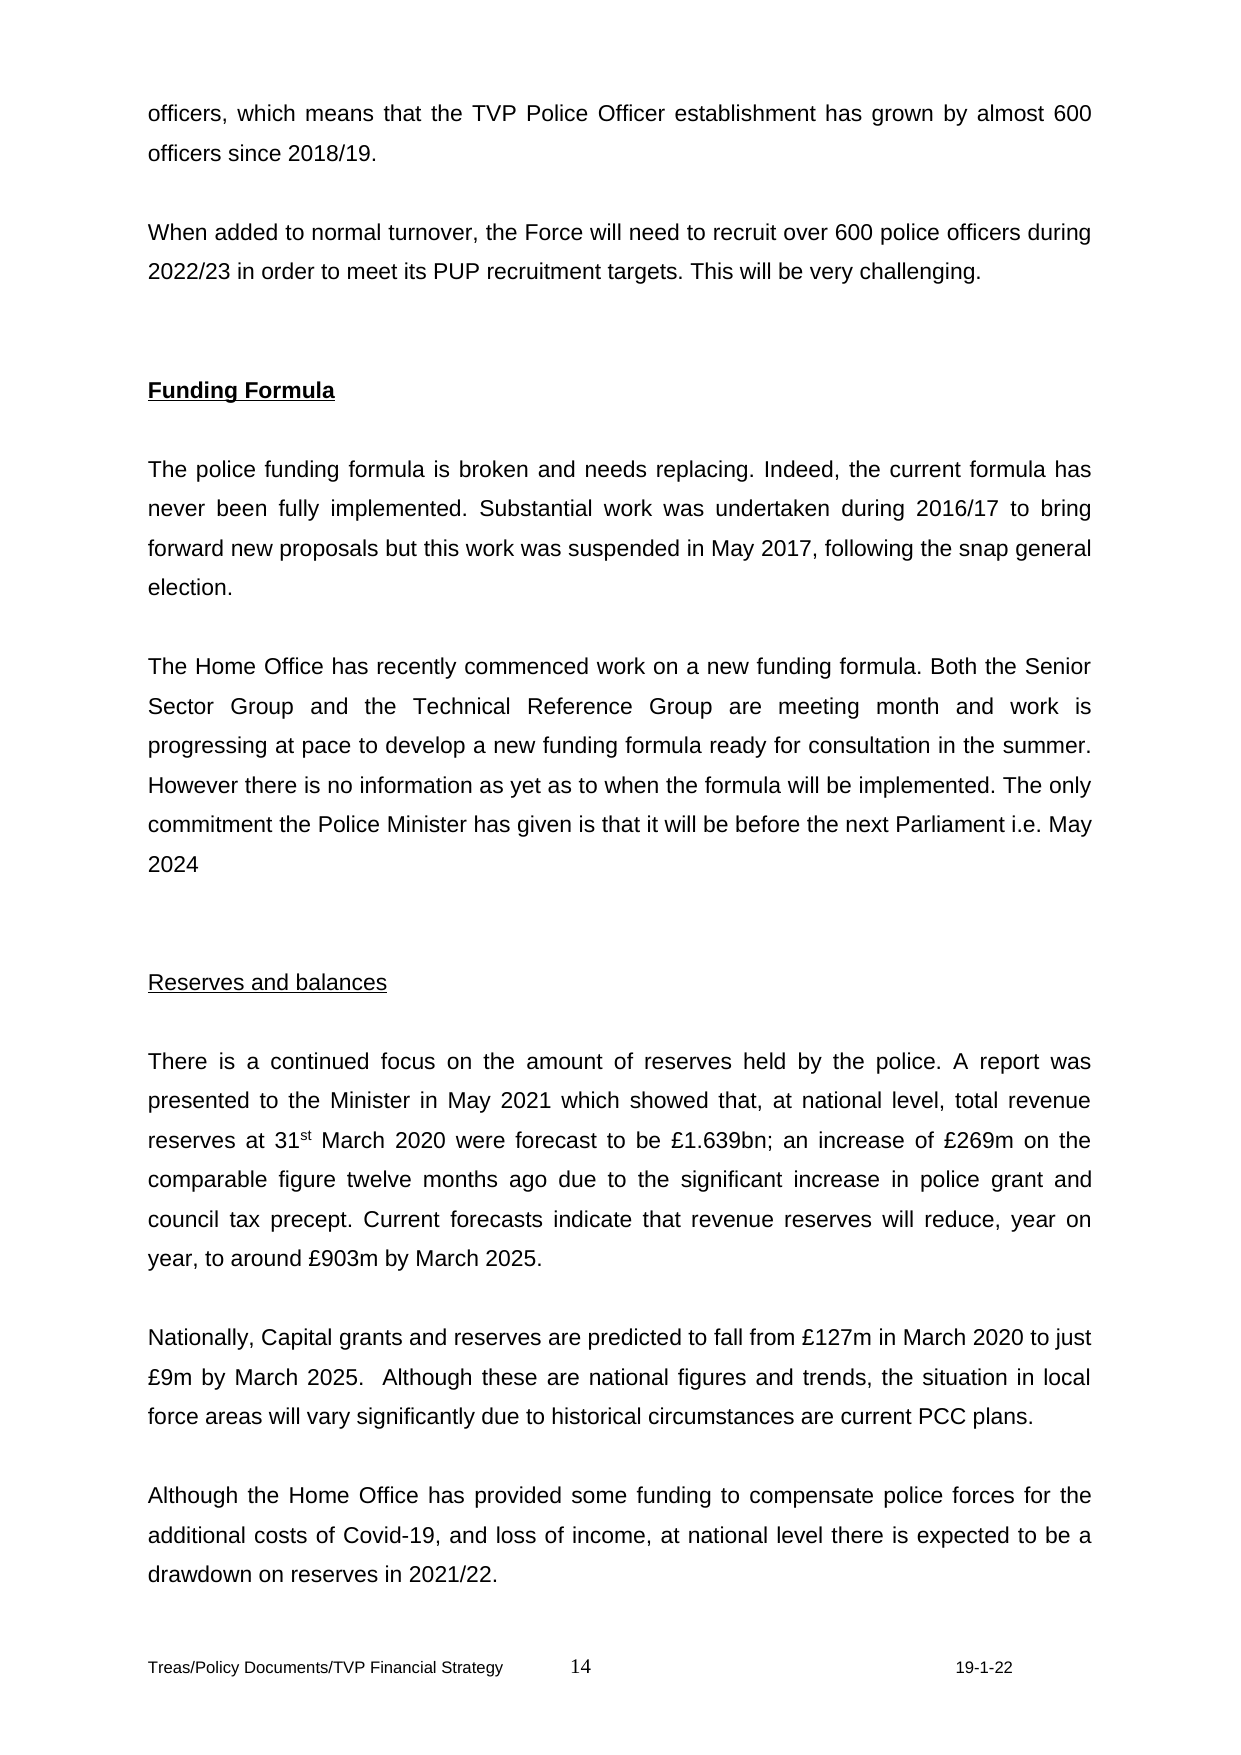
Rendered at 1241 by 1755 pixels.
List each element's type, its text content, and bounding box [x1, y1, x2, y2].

text Funding Formula [148, 377, 1093, 403]
text When added to normal turnover, the Force will need to recruit over 600 police officers during 2022/23 in order to meet its PUP recruitment targets. This will be very challenging. [148, 219, 1093, 285]
text Reserves and balances [148, 969, 1093, 995]
text There is a continued focus on the amount of reserves held by the police. A report was presented to the Minister in May 2021 which showed that, at national level, total revenue reserves at 31st March 2020 were forecast to be £1.639bn; an increase of £269m on the comparable figure twelve months ago due to the significant increase in police grant and council tax precept. Current forecasts indicate that revenue reserves will reduce, year on year, to around £903m by March 2025. [148, 1048, 1093, 1272]
text The Home Office has recently commenced work on a new funding formula. Both the Senior Sector Group and the Technical Reference Group are meeting month and work is progressing at pace to develop a new funding formula ready for consultation in the summer. However there is no information as yet as to when the formula will be implemented. The only commitment the Police Minister has given is that it will be before the next Parliament i.e. May 2024 [148, 653, 1093, 877]
text The police funding formula is broken and needs replacing. Indeed, the current formula has never been fully implemented. Substantial work was undertaken during 2016/17 to bring forward new proposals but this work was suspended in May 2017, following the snap general election. [148, 456, 1093, 601]
text Although the Home Office has provided some funding to compensate police forces for the additional costs of Covid-19, and loss of income, at national level there is expected to be a drawdown on reserves in 2021/22. [148, 1482, 1093, 1587]
text officers, which means that the TVP Police Officer establishment has grown by almost 600 officers since 2018/19. [148, 100, 1093, 166]
text Nationally, Capital grants and reserves are predicted to fall from £127m in March 2020 to just £9m by March 2025. Although these are national figures and trends, the situation in local force areas will vary significantly due to historical circumstances are current PCC plans. [148, 1324, 1093, 1429]
